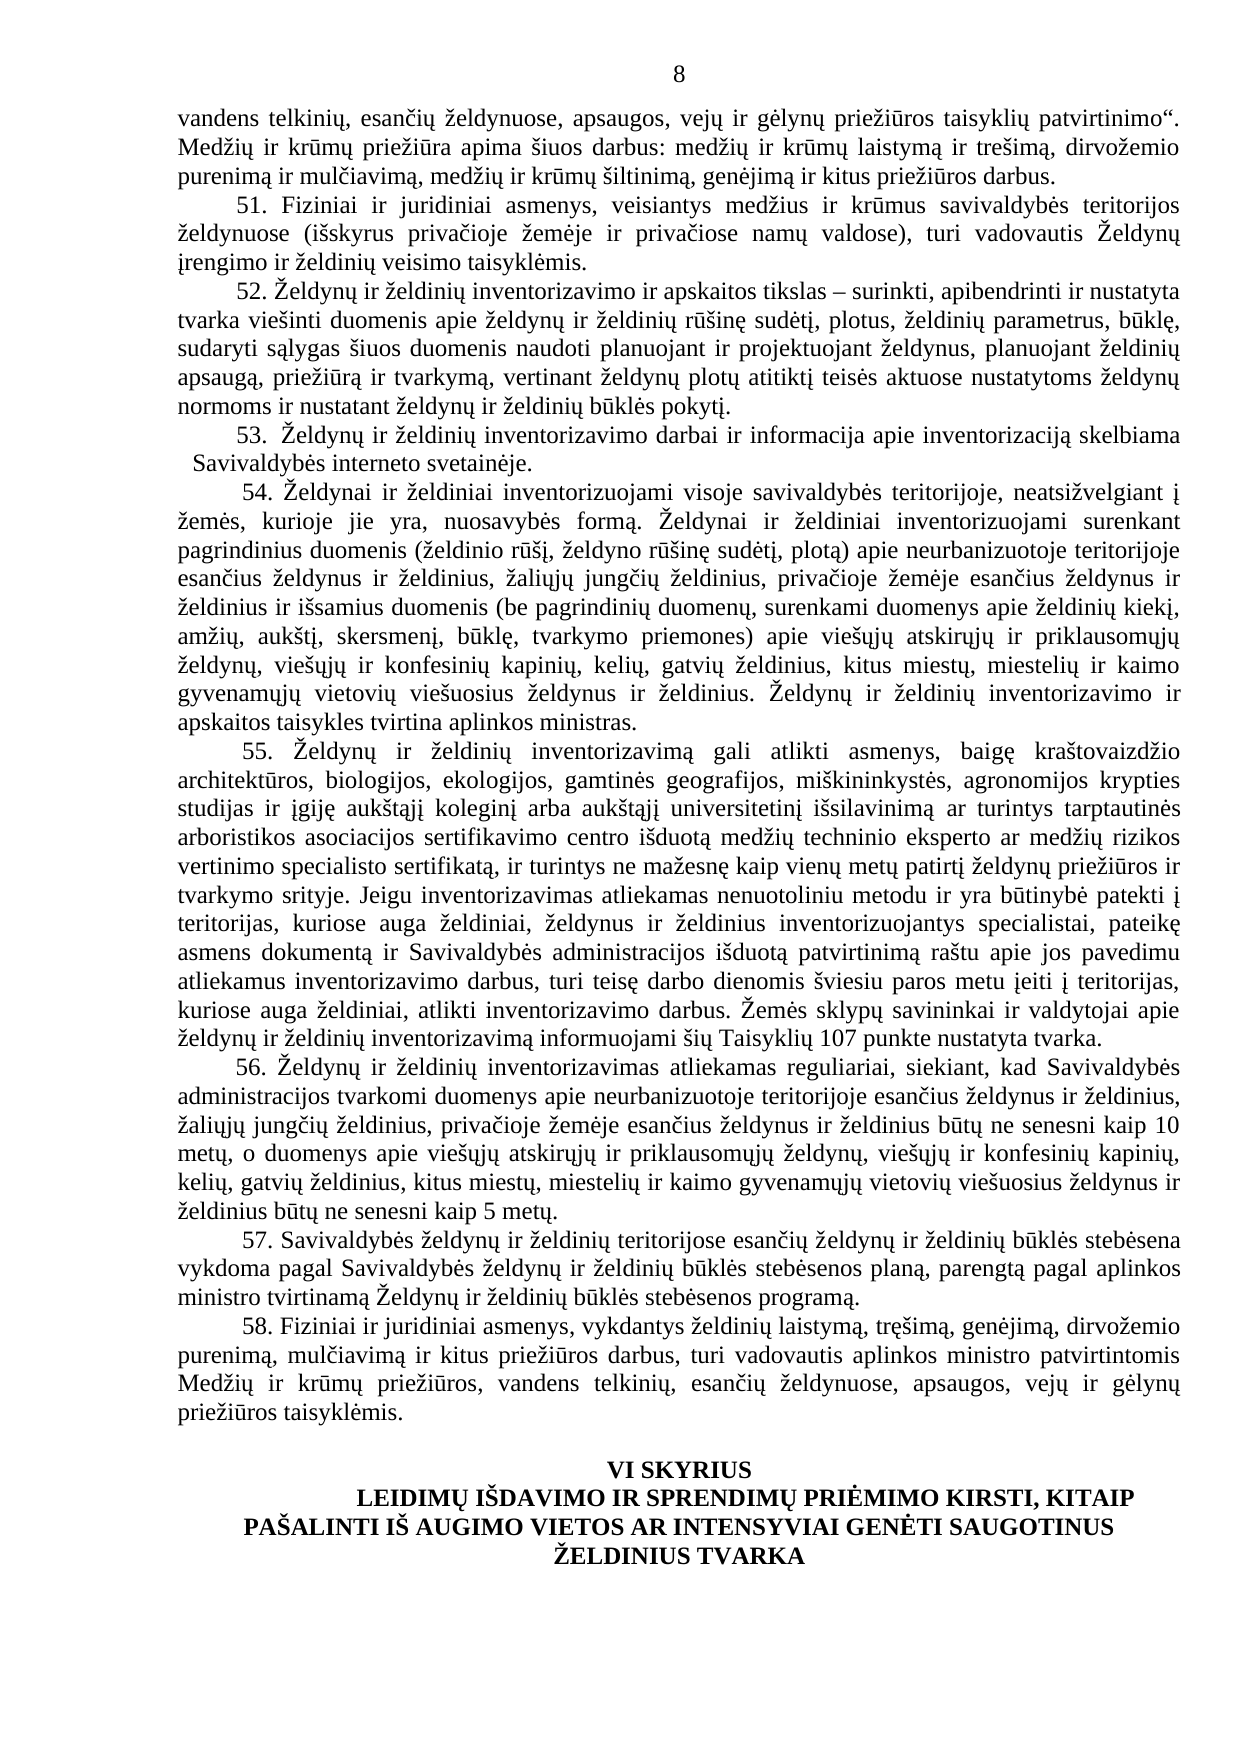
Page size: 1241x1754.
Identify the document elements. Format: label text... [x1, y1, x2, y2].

text 57. Savivaldybės želdynų ir želdinių teritorijose esančių želdynų ir želdinių būklės stebėsena vykdoma pagal Savivaldybės želdynų ir želdinių būklės stebėsenos planą, parengtą pagal aplinkos ministro tvirtinamą Želdynų ir želdinių būklės stebėsenos programą. [177, 1225, 1181, 1311]
text 55. Želdynų ir želdinių inventorizavimą gali atlikti asmenys, baigę kraštovaizdžio architektūros, biologijos, ekologijos, gamtinės geografijos, miškininkystės, agronomijos krypties studijas ir įgiję aukštąjį koleginį arba aukštąjį universitetinį išsilavinimą ar turintys tarptautinės arboristikos asociacijos sertifikavimo centro išduotą medžių techninio eksperto ar medžių rizikos vertinimo specialisto sertifikatą, ir turintys ne mažesnę kaip vienų metų patirtį želdynų priežiūros ir tvarkymo srityje. Jeigu inventorizavimas atliekamas nenuotoliniu metodu ir yra būtinybė patekti į teritorijas, kuriose auga želdiniai, želdynus ir želdinius inventorizuojantys specialistai, pateikę asmens dokumentą ir Savivaldybės administracijos išduotą patvirtinimą raštu apie jos pavedimu atliekamus inventorizavimo darbus, turi teisę darbo dienomis šviesiu paros metu įeiti į teritorijas, kuriose auga želdiniai, atlikti inventorizavimo darbus. Žemės sklypų savininkai ir valdytojai apie želdynų ir želdinių inventorizavimą informuojami šių Taisyklių 107 punkte nustatyta tvarka. [177, 736, 1181, 1052]
text 52. Želdynų ir želdinių inventorizavimo ir apskaitos tikslas – surinkti, apibendrinti ir nustatyta tvarka viešinti duomenis apie želdynų ir želdinių rūšinę sudėtį, plotus, želdinių parametrus, būklę, sudaryti sąlygas šiuos duomenis naudoti planuojant ir projektuojant želdynus, planuojant želdinių apsaugą, priežiūrą ir tvarkymą, vertinant želdynų plotų atitiktį teisės aktuose nustatytoms želdynų normoms ir nustatant želdynų ir želdinių būklės pokytį. [177, 276, 1181, 420]
text LEIDIMŲ IŠDAVIMO IR SPRENDIMŲ PRIĖMIMO KIRSTI, KITAIP PAŠALINTI IŠ AUGIMO VIETOS AR INTENSYVIAI GENĖTI SAUGOTINUS ŽELDINIUS TVARKA [177, 1483, 1181, 1570]
text VI SKYRIUS [177, 1455, 1181, 1483]
text 54. Želdynai ir želdiniai inventorizuojami visoje savivaldybės teritorijoje, neatsižvelgiant į žemės, kurioje jie yra, nuosavybės formą. Želdynai ir želdiniai inventorizuojami surenkant pagrindinius duomenis (želdinio rūšį, želdyno rūšinę sudėtį, plotą) apie neurbanizuotoje teritorijoje esančius želdynus ir želdinius, žaliųjų jungčių želdinius, privačioje žemėje esančius želdynus ir želdinius ir išsamius duomenis (be pagrindinių duomenų, surenkami duomenys apie želdinių kiekį, amžių, aukštį, skersmenį, būklę, tvarkymo priemones) apie viešųjų atskirųjų ir priklausomųjų želdynų, viešųjų ir konfesinių kapinių, kelių, gatvių želdinius, kitus miestų, miestelių ir kaimo gyvenamųjų vietovių viešuosius želdynus ir želdinius. Želdynų ir želdinių inventorizavimo ir apskaitos taisykles tvirtina aplinkos ministras. [177, 477, 1181, 736]
text vandens telkinių, esančių želdynuose, apsaugos, vejų ir gėlynų priežiūros taisyklių patvirtinimo“. Medžių ir krūmų priežiūra apima šiuos darbus: medžių ir krūmų laistymą ir trešimą, dirvožemio purenimą ir mulčiavimą, medžių ir krūmų šiltinimą, genėjimą ir kitus priežiūros darbus. [177, 103, 1181, 190]
text 58. Fiziniai ir juridiniai asmenys, vykdantys želdinių laistymą, tręšimą, genėjimą, dirvožemio purenimą, mulčiavimą ir kitus priežiūros darbus, turi vadovautis aplinkos ministro patvirtintomis Medžių ir krūmų priežiūros, vandens telkinių, esančių želdynuose, apsaugos, vejų ir gėlynų priežiūros taisyklėmis. [177, 1311, 1181, 1426]
text 56. Želdynų ir želdinių inventorizavimas atliekamas reguliariai, siekiant, kad Savivaldybės administracijos tvarkomi duomenys apie neurbanizuotoje teritorijoje esančius želdynus ir želdinius, žaliųjų jungčių želdinius, privačioje žemėje esančius želdynus ir želdinius būtų ne senesni kaip 10 metų, o duomenys apie viešųjų atskirųjų ir priklausomųjų želdynų, viešųjų ir konfesinių kapinių, kelių, gatvių želdinius, kitus miestų, miestelių ir kaimo gyvenamųjų vietovių viešuosius želdynus ir želdinius būtų ne senesni kaip 5 metų. [177, 1052, 1181, 1225]
text 51. Fiziniai ir juridiniai asmenys, veisiantys medžius ir krūmus savivaldybės teritorijos želdynuose (išskyrus privačioje žemėje ir privačiose namų valdose), turi vadovautis Želdynų įrengimo ir želdinių veisimo taisyklėmis. [177, 190, 1181, 276]
text 53. Želdynų ir želdinių inventorizavimo darbai ir informacija apie inventorizaciją skelbiama Savivaldybės interneto svetainėje. [192, 420, 1181, 477]
